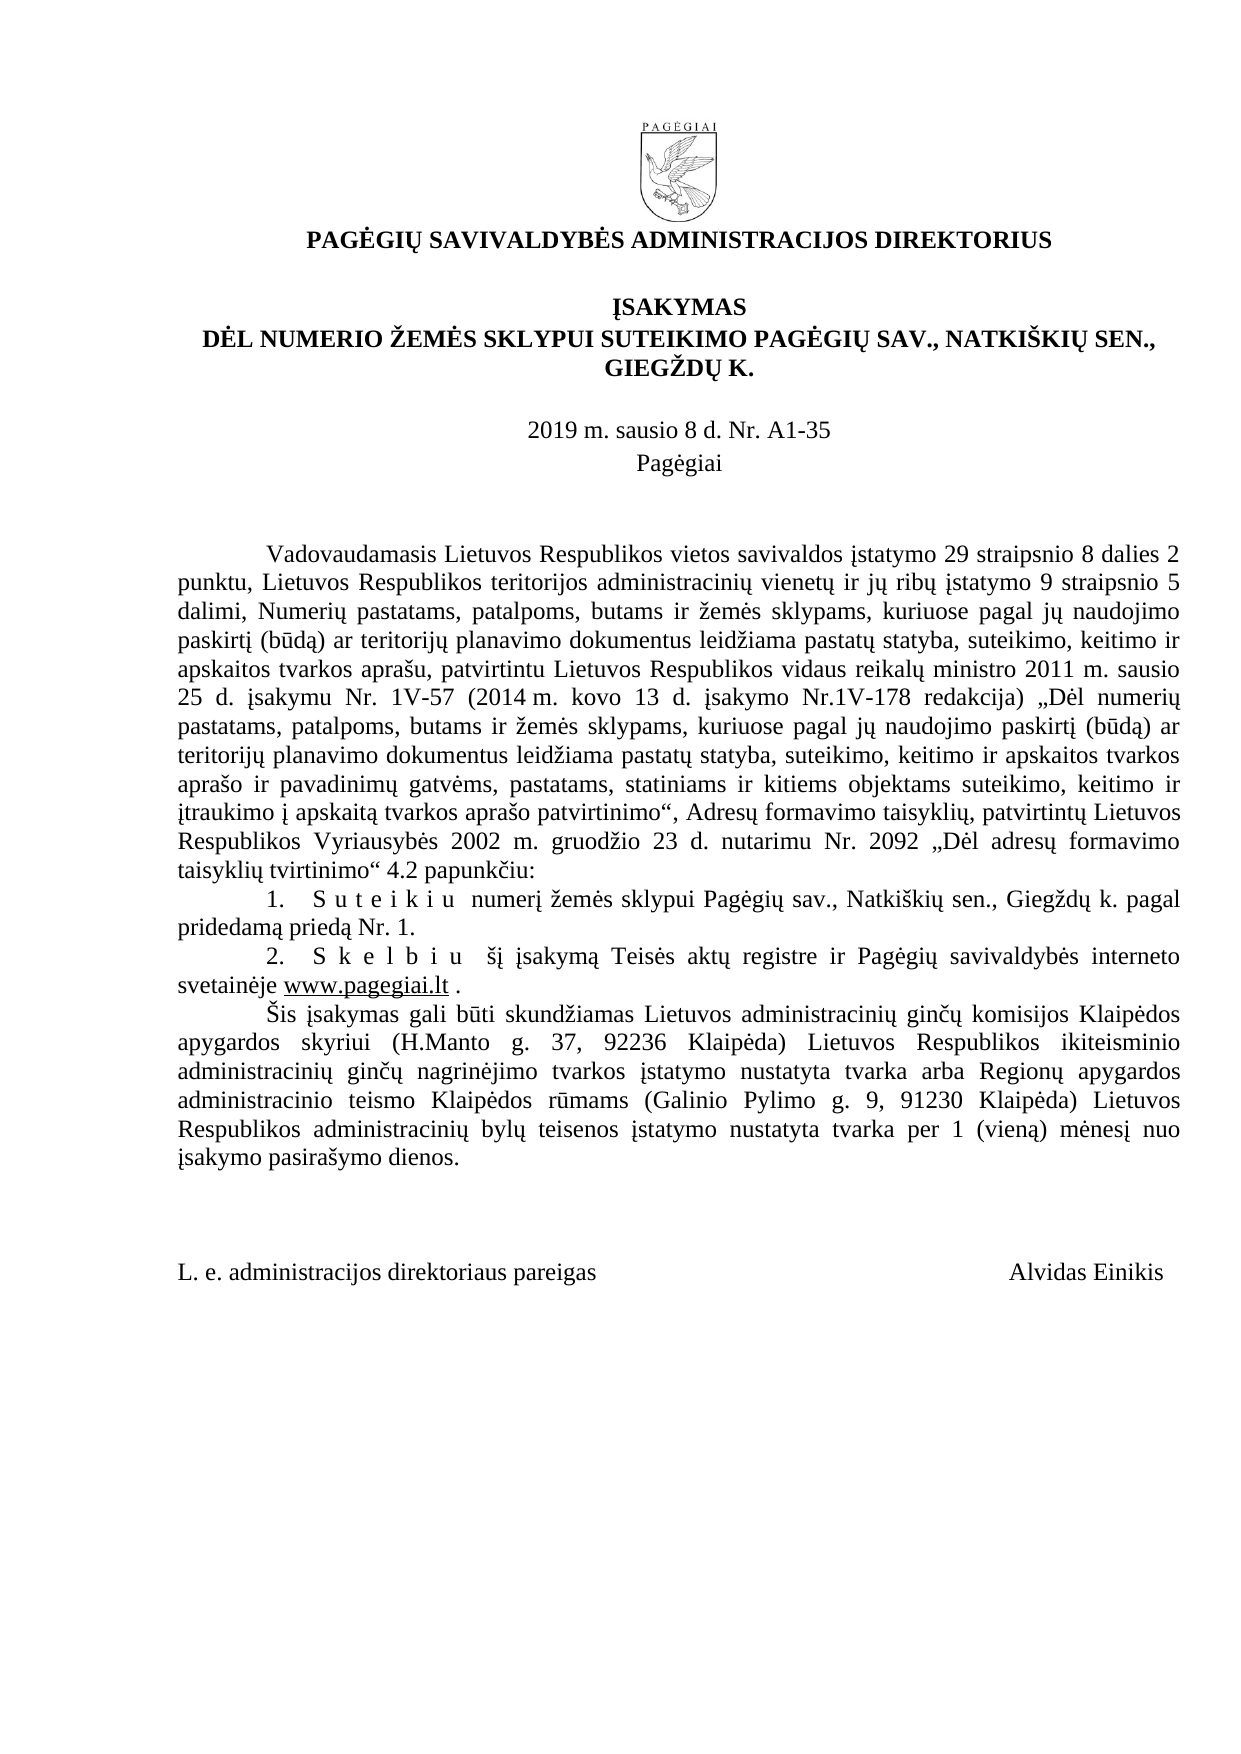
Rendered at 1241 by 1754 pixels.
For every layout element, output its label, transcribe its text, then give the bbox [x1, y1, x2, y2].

text ĮSAKYMAS [177, 292, 1181, 320]
text Šis įsakymas gali būti skundžiamas Lietuvos administracinių ginčų komisijos Klaipėdos apygardos skyriui (H.Manto g. 37, 92236 Klaipėda) Lietuvos Respublikos ikiteisminio administracinių ginčų nagrinėjimo tvarkos įstatymo nustatyta tvarka arba Regionų apygardos administracinio teismo Klaipėdos rūmams (Galinio Pylimo g. 9, 91230 Klaipėda) Lietuvos Respublikos administracinių bylų teisenos įstatymo nustatyta tvarka per 1 (vieną) mėnesį nuo įsakymo pasirašymo dienos. [177, 999, 1181, 1171]
text 1. S u t e i k i u numerį žemės sklypui Pagėgių sav., Natkiškių sen., Giegždų k. pagal pridedamą priedą Nr. 1. [177, 884, 1181, 941]
text Vadovaudamasis Lietuvos Respublikos vietos savivaldos įstatymo 29 straipsnio 8 dalies 2 punktu, Lietuvos Respublikos teritorijos administracinių vienetų ir jų ribų įstatymo 9 straipsnio 5 dalimi, Numerių pastatams, patalpoms, butams ir žemės sklypams, kuriuose pagal jų naudojimo paskirtį (būdą) ar teritorijų planavimo dokumentus leidžiama pastatų statyba, suteikimo, keitimo ir apskaitos tvarkos aprašu, patvirtintu Lietuvos Respublikos vidaus reikalų ministro 2011 m. sausio 25 d. įsakymu Nr. 1V-57 (2014 m. kovo 13 d. įsakymo Nr.1V-178 redakcija) „Dėl numerių pastatams, patalpoms, butams ir žemės sklypams, kuriuose pagal jų naudojimo paskirtį (būdą) ar teritorijų planavimo dokumentus leidžiama pastatų statyba, suteikimo, keitimo ir apskaitos tvarkos aprašo ir pavadinimų gatvėms, pastatams, statiniams ir kitiems objektams suteikimo, keitimo ir įtraukimo į apskaitą tvarkos aprašo patvirtinimo“, Adresų formavimo taisyklių, patvirtintų Lietuvos Respublikos Vyriausybės 2002 m. gruodžio 23 d. nutarimu Nr. 2092 „Dėl adresų formavimo taisyklių tvirtinimo“ 4.2 papunkčiu: [177, 539, 1181, 884]
text Pagėgiai [177, 448, 1181, 477]
text DĖL NUMERIO ŽEMĖS SKLYPUI SUTEIKIMO PAGĖGIŲ SAV., NATKIŠKIŲ SEN., GIEGŽDŲ K. [177, 324, 1181, 382]
text 2. S k e l b i u šį įsakymą Teisės aktų registre ir Pagėgių savivaldybės interneto svetainėje www.pagegiai.lt . [177, 941, 1181, 999]
text 2019 m. sausio 8 d. Nr. A1-35 [177, 415, 1181, 444]
text PAGĖGIŲ SAVIVALDYBĖS ADMINISTRACIJOS DIREKTORIUS [177, 226, 1181, 254]
text L. e. administracijos direktoriaus pareigas Alvidas Einikis [177, 1257, 1181, 1286]
